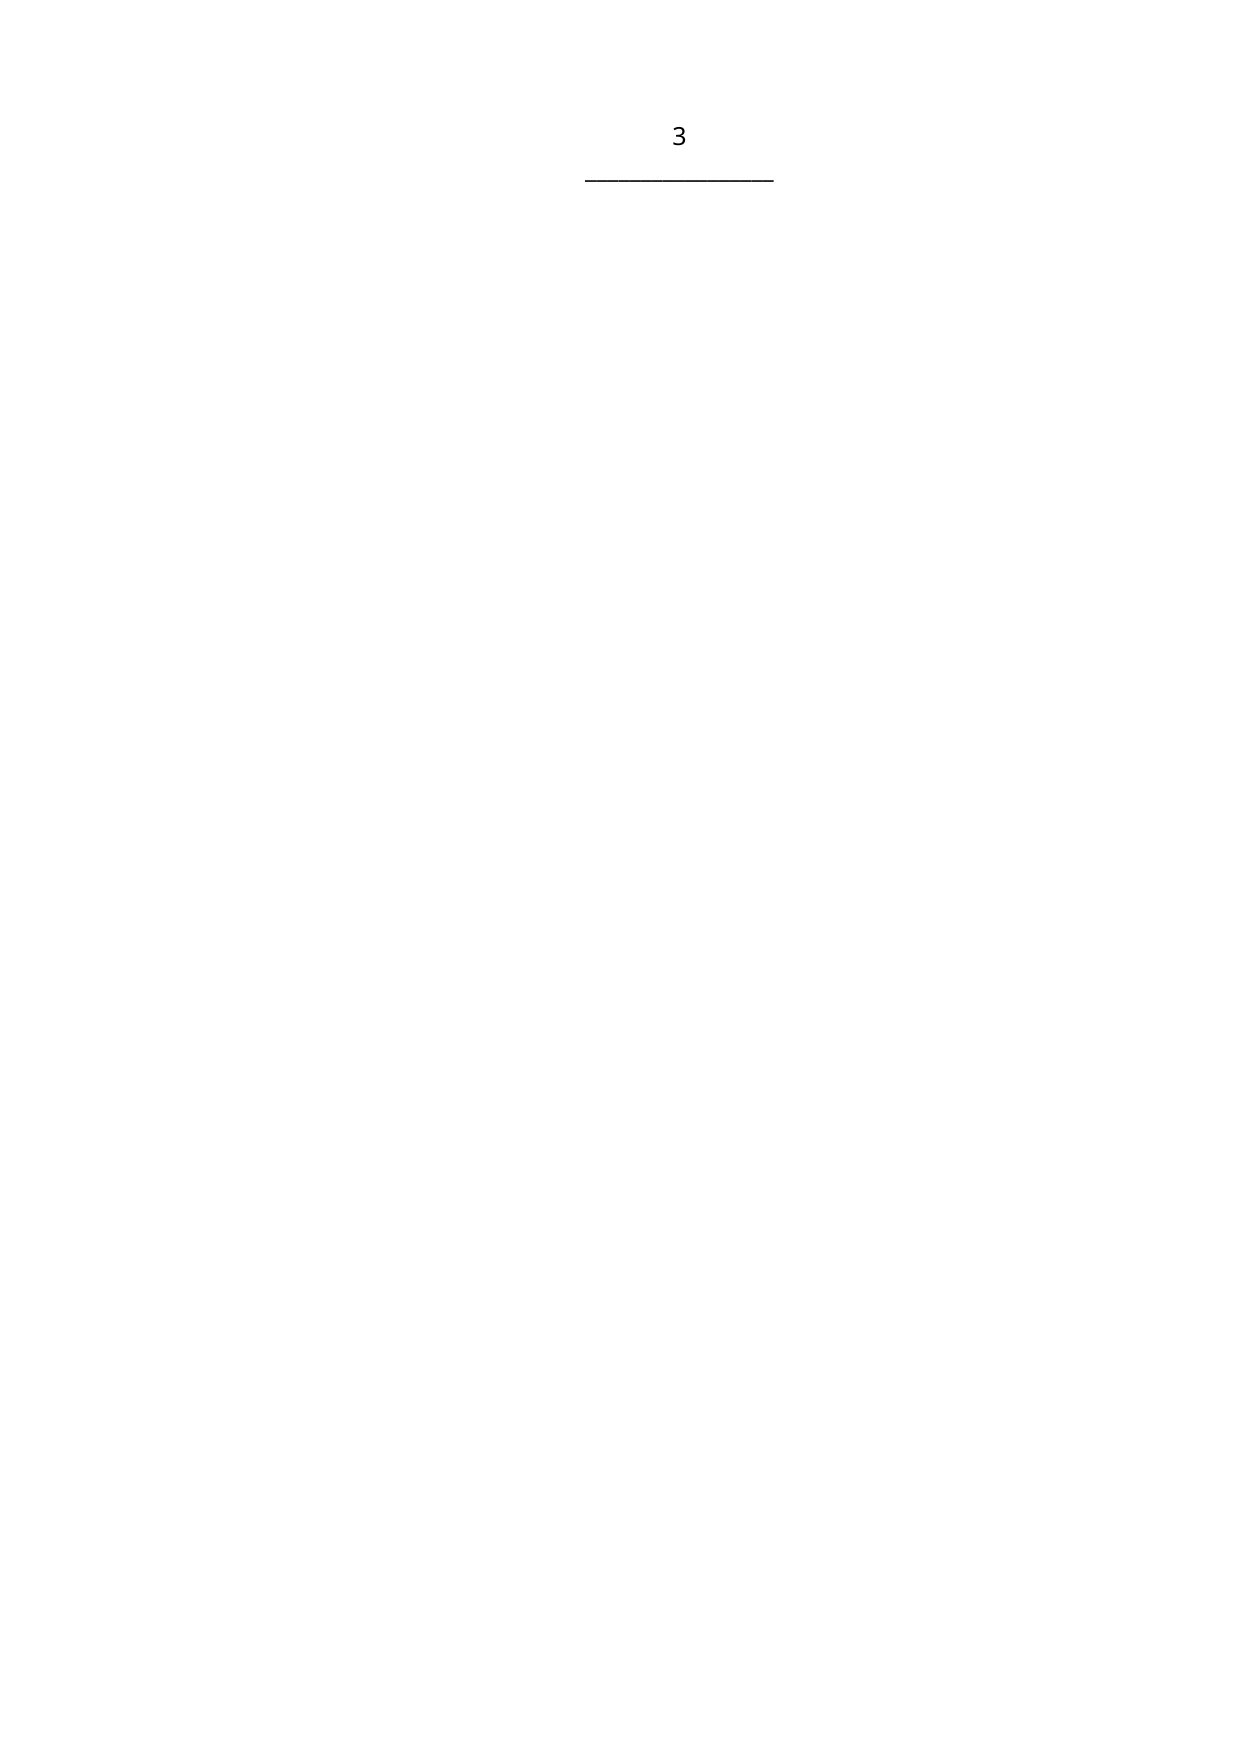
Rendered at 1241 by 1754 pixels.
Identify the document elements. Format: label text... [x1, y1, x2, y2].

text _________________ [177, 152, 1181, 186]
